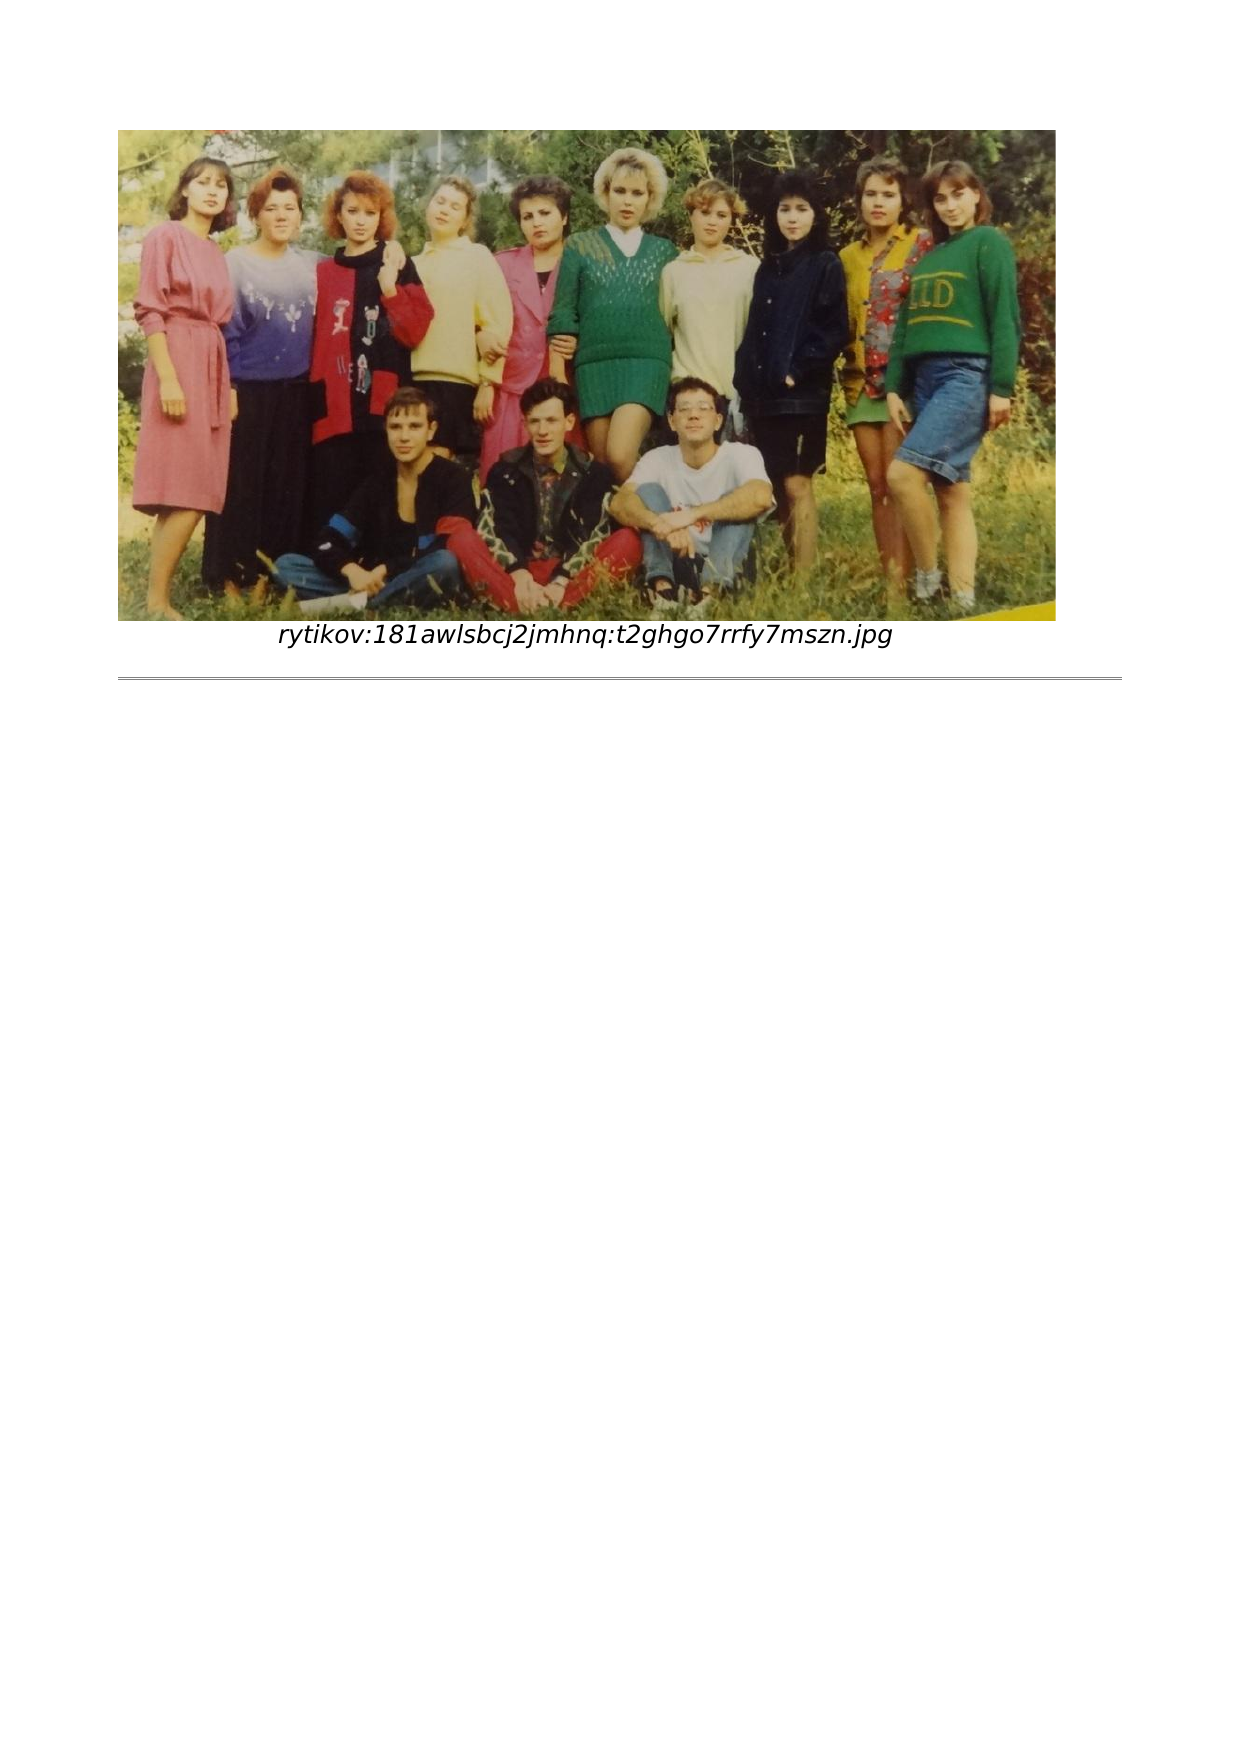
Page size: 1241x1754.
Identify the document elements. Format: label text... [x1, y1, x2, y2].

text rytikov:181awlsbcj2jmhnq:t2ghgo7rrfy7mszn.jpg [118, 621, 1056, 650]
picture [118, 130, 1056, 621]
